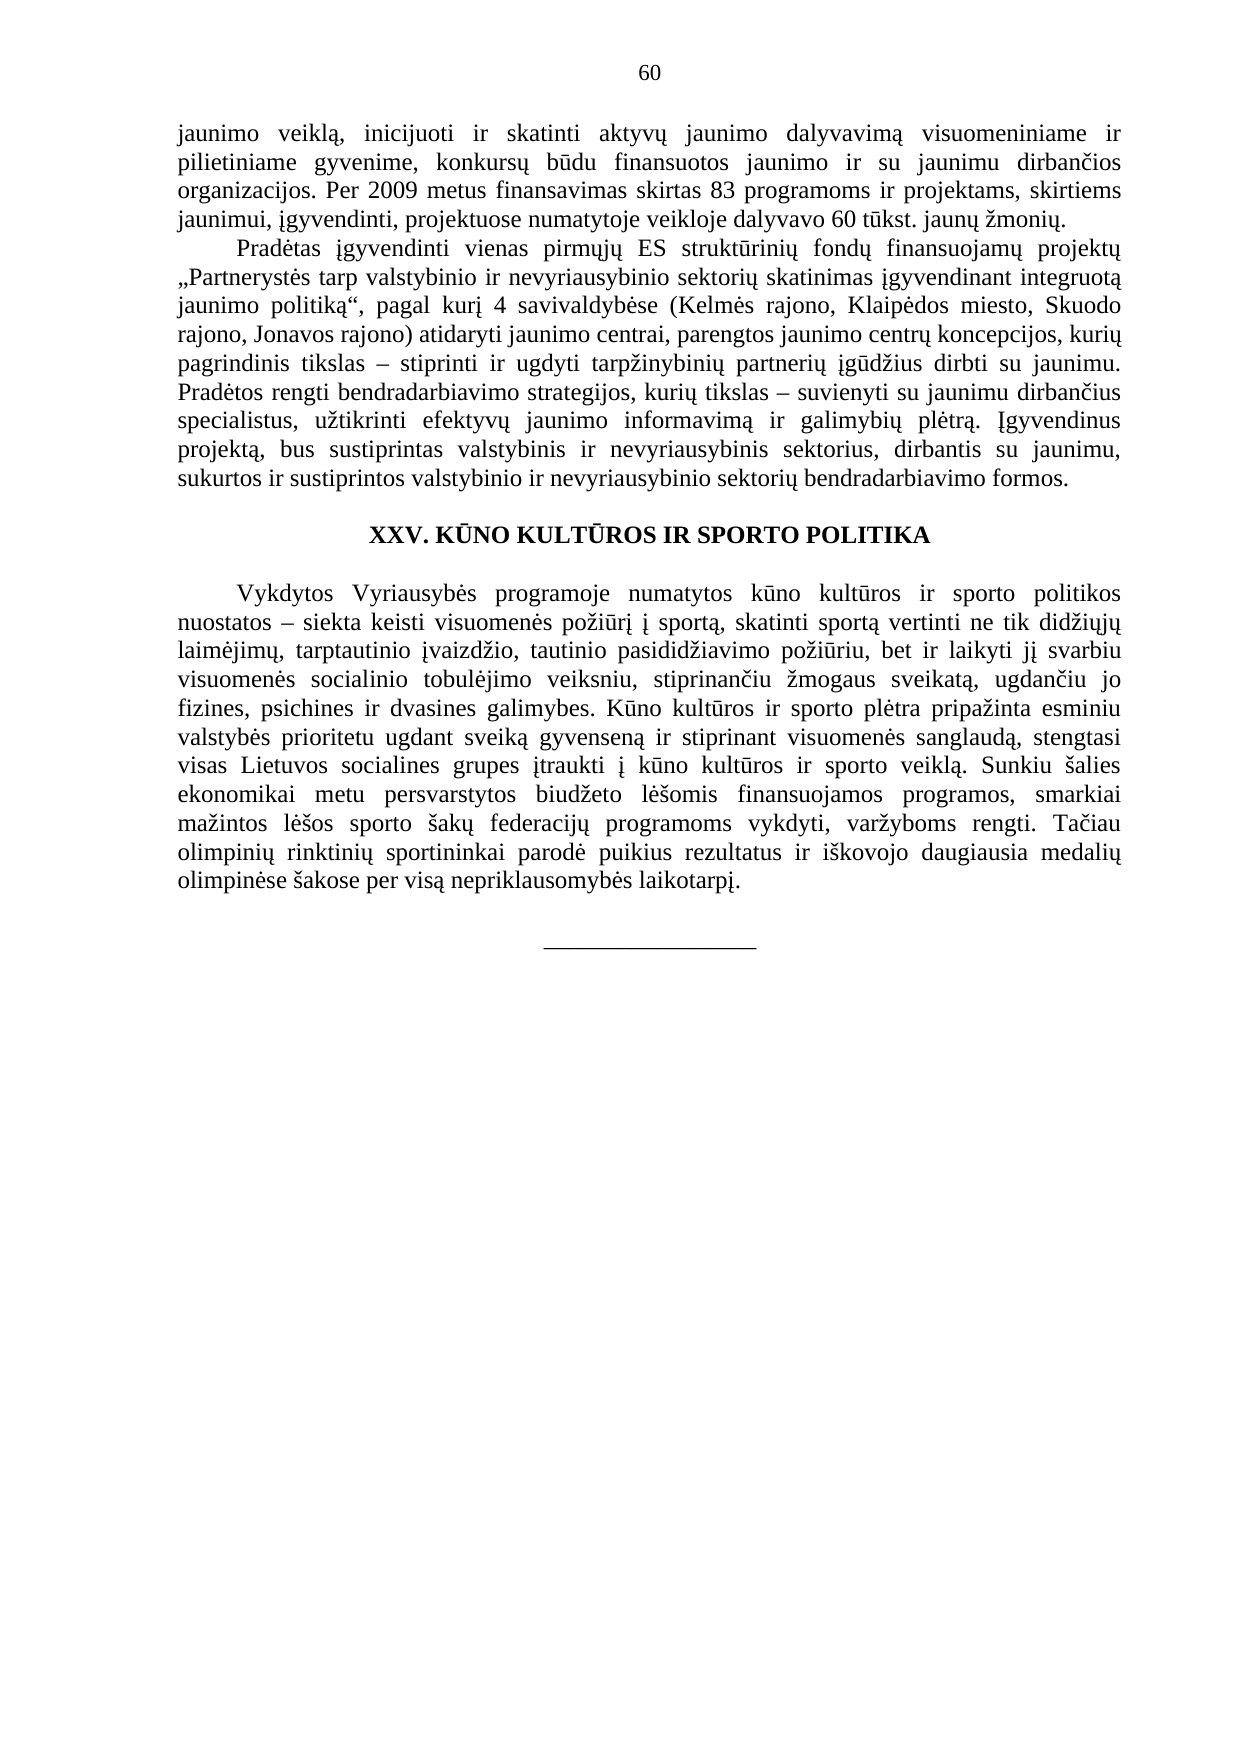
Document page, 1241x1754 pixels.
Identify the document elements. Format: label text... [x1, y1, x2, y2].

text Vykdytos Vyriausybės programoje numatytos kūno kultūros ir sporto politikos nuostatos – siekta keisti visuomenės požiūrį į sportą, skatinti sportą vertinti ne tik didžiųjų laimėjimų, tarptautinio įvaizdžio, tautinio pasididžiavimo požiūriu, bet ir laikyti jį svarbiu visuomenės socialinio tobulėjimo veiksniu, stiprinančiu žmogaus sveikatą, ugdančiu jo fizines, psichines ir dvasines galimybes. Kūno kultūros ir sporto plėtra pripažinta esminiu valstybės prioritetu ugdant sveiką gyvenseną ir stiprinant visuomenės sanglaudą, stengtasi visas Lietuvos socialines grupes įtraukti į kūno kultūros ir sporto veiklą. Sunkiu šalies ekonomikai metu persvarstytos biudžeto lėšomis finansuojamos programos, smarkiai mažintos lėšos sporto šakų federacijų programoms vykdyti, varžyboms rengti. Tačiau olimpinių rinktinių sportininkai parodė puikius rezultatus ir iškovojo daugiausia medalių olimpinėse šakose per visą nepriklausomybės laikotarpį. [177, 578, 1122, 894]
text _________________ [177, 923, 1122, 952]
text jaunimo veiklą, inicijuoti ir skatinti aktyvų jaunimo dalyvavimą visuomeniniame ir pilietiniame gyvenime, konkursų būdu finansuotos jaunimo ir su jaunimu dirbančios organizacijos. Per 2009 metus finansavimas skirtas 83 programoms ir projektams, skirtiems jaunimui, įgyvendinti, projektuose numatytoje veikloje dalyvavo 60 tūkst. jaunų žmonių. [177, 118, 1122, 233]
text XXV. KŪNO KULTŪROS IR SPORTO POLITIKA [177, 521, 1122, 549]
text Pradėtas įgyvendinti vienas pirmųjų ES struktūrinių fondų finansuojamų projektų „Partnerystės tarp valstybinio ir nevyriausybinio sektorių skatinimas įgyvendinant integruotą jaunimo politiką“, pagal kurį 4 savivaldybėse (Kelmės rajono, Klaipėdos miesto, Skuodo rajono, Jonavos rajono) atidaryti jaunimo centrai, parengtos jaunimo centrų koncepcijos, kurių pagrindinis tikslas – stiprinti ir ugdyti tarpžinybinių partnerių įgūdžius dirbti su jaunimu. Pradėtos rengti bendradarbiavimo strategijos, kurių tikslas – suvienyti su jaunimu dirbančius specialistus, užtikrinti efektyvų jaunimo informavimą ir galimybių plėtrą. Įgyvendinus projektą, bus sustiprintas valstybinis ir nevyriausybinis sektorius, dirbantis su jaunimu, sukurtos ir sustiprintos valstybinio ir nevyriausybinio sektorių bendradarbiavimo formos. [177, 233, 1122, 492]
